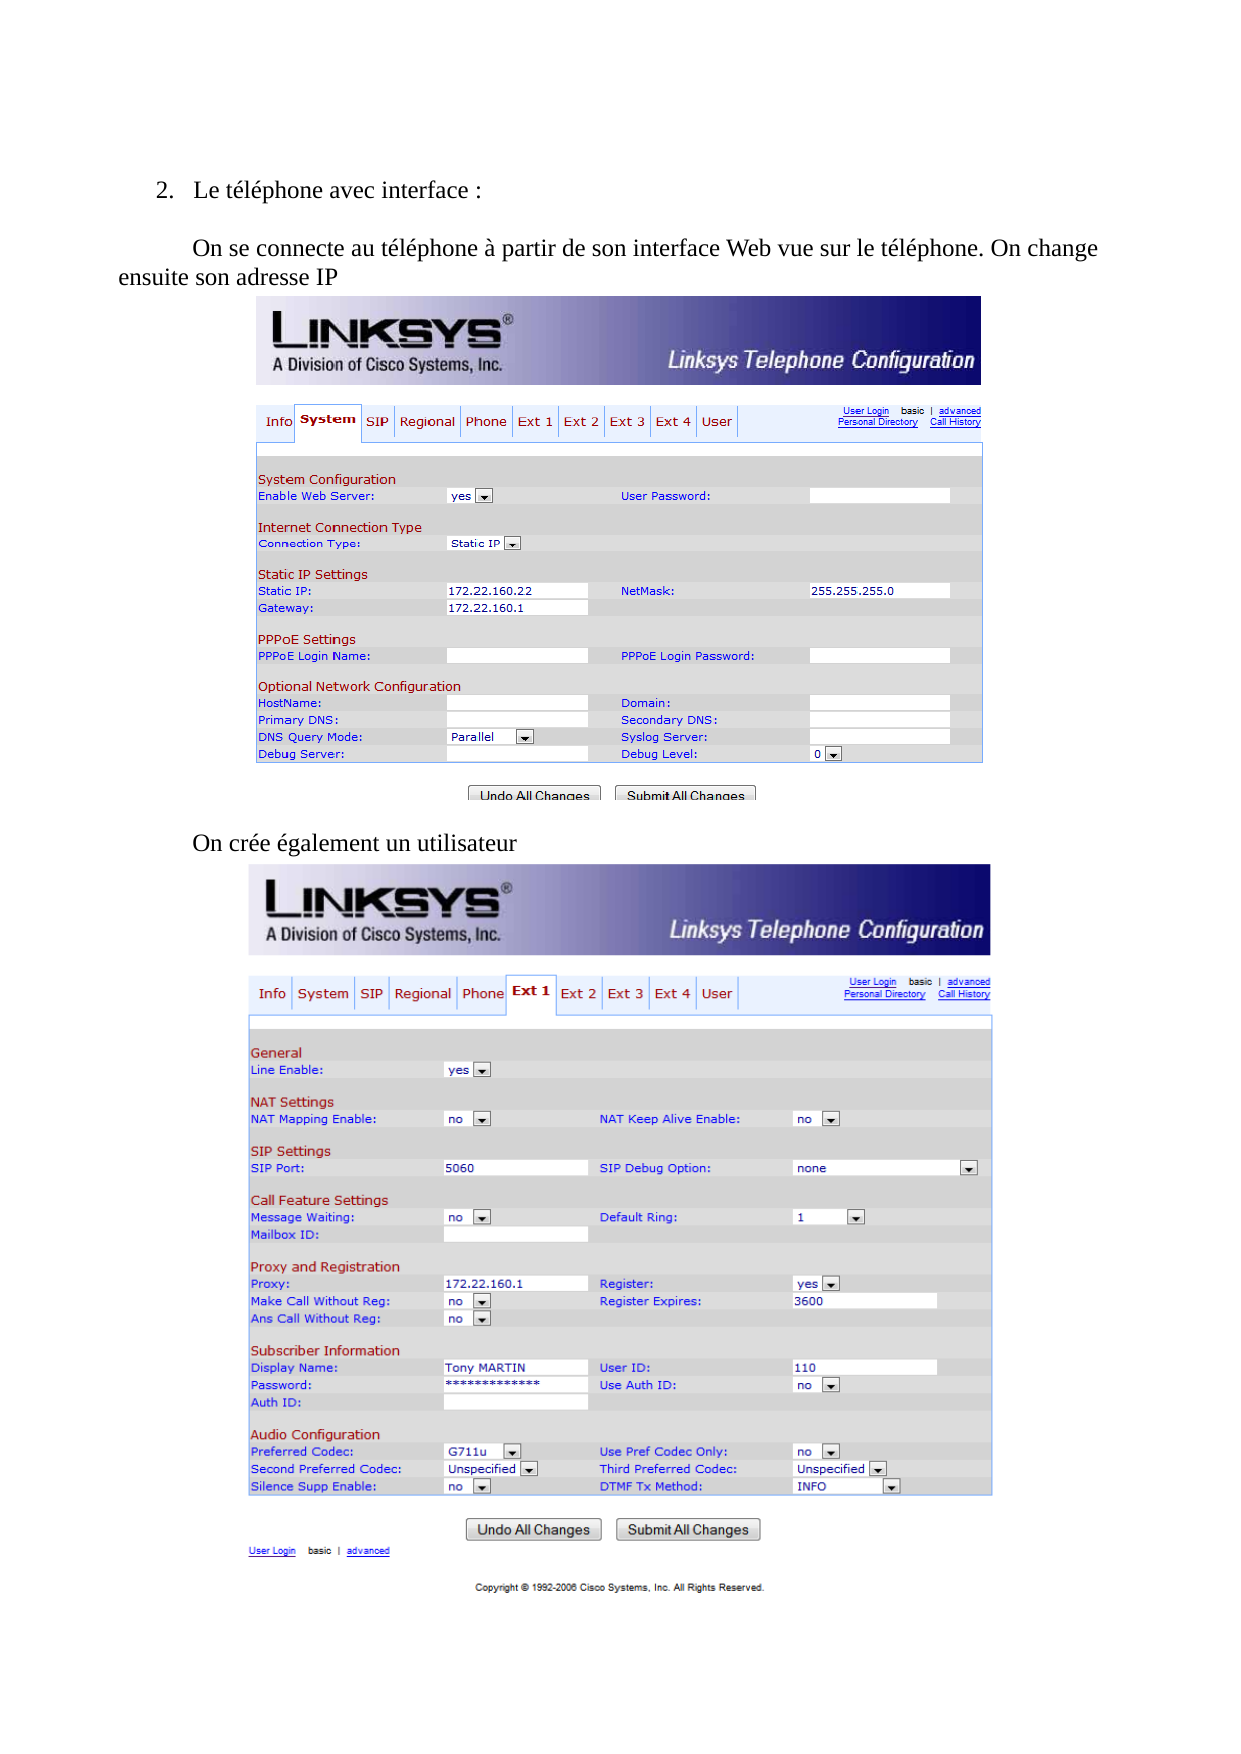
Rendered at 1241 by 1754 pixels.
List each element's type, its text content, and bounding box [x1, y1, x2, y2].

list Le téléphone avec interface : [156, 176, 1122, 204]
picture [236, 857, 1005, 1600]
text On crée également un utilisateur [118, 828, 1122, 857]
text On se connecte au téléphone à partir de son interface Web vue sur le téléphone. On change ensuite son adresse IP [118, 233, 1122, 291]
picture [240, 290, 1000, 800]
